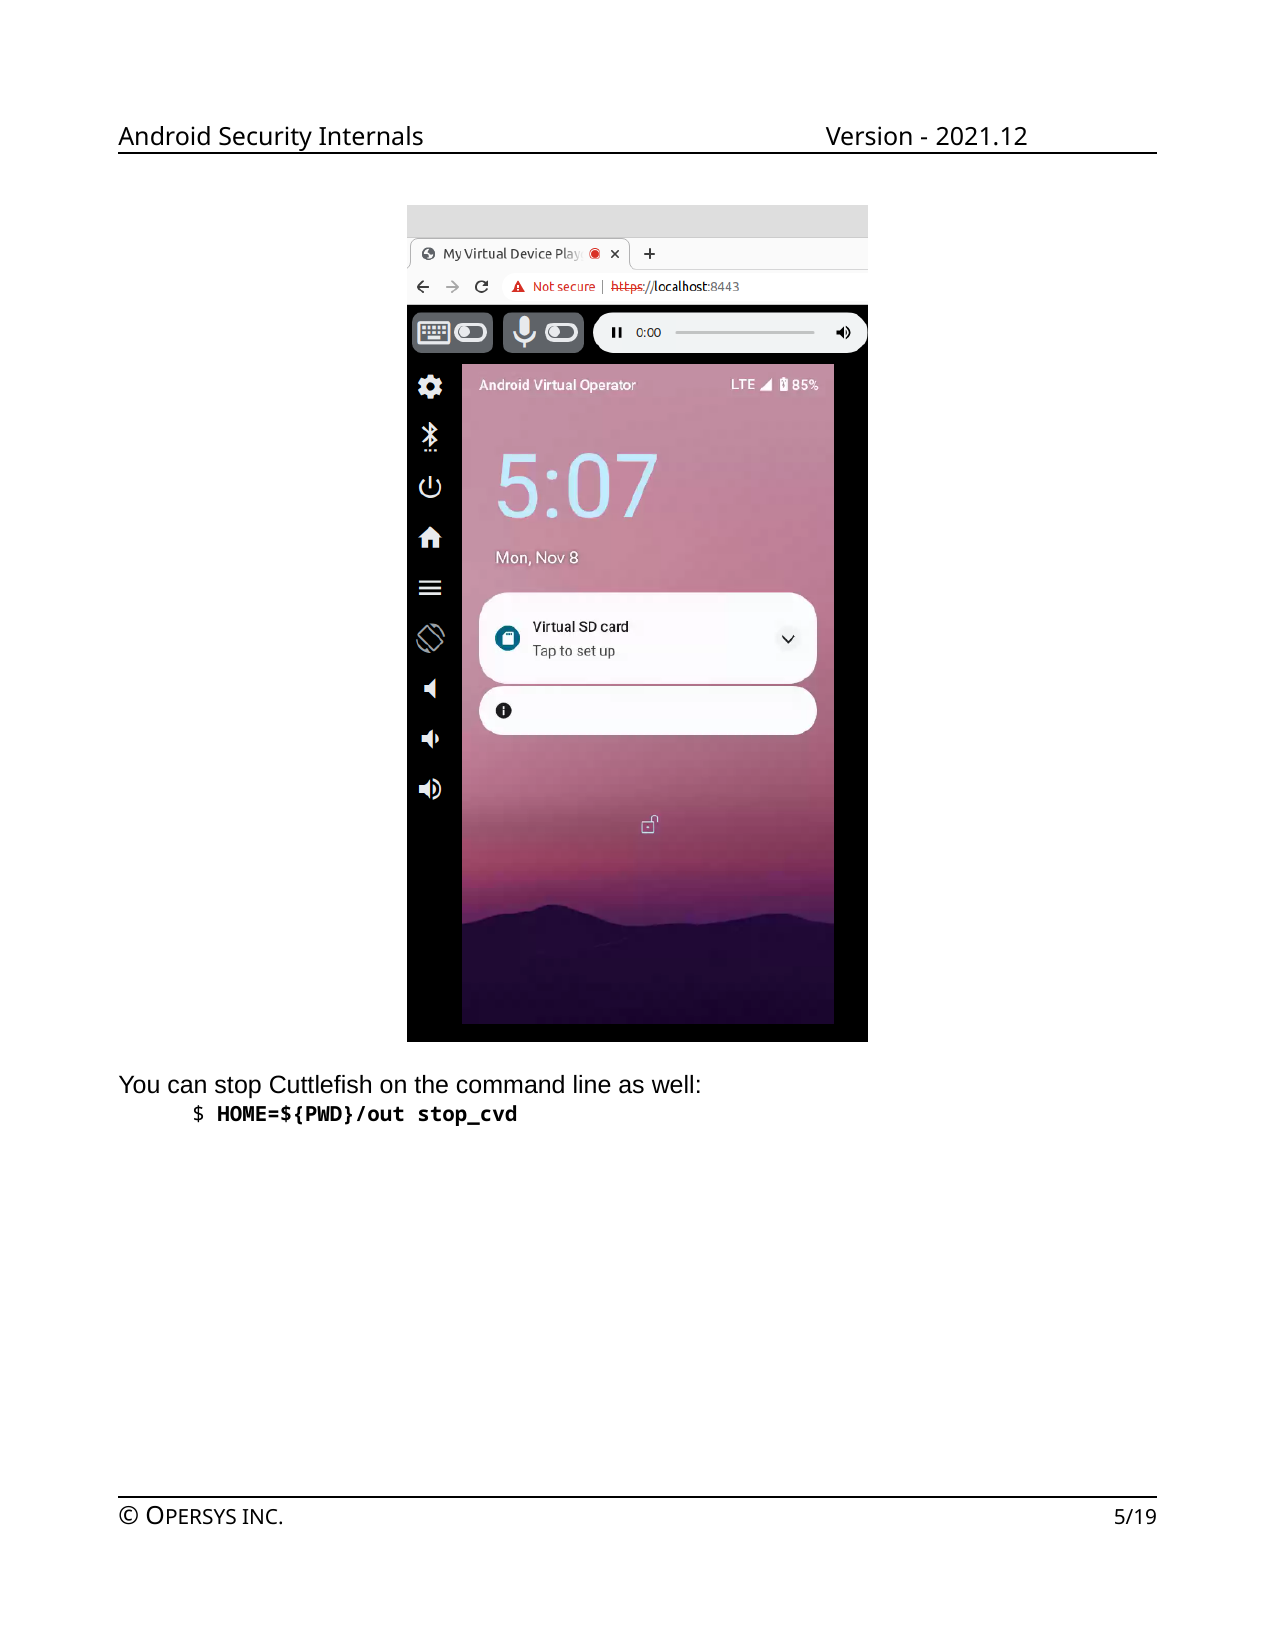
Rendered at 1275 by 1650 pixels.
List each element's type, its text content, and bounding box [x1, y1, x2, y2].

picture [407, 205, 868, 1042]
text You can stop Cuttlefish on the command line as well: [118, 1070, 1157, 1099]
text $ HOME=${PWD}/out stop_cvd [192, 1099, 1157, 1127]
